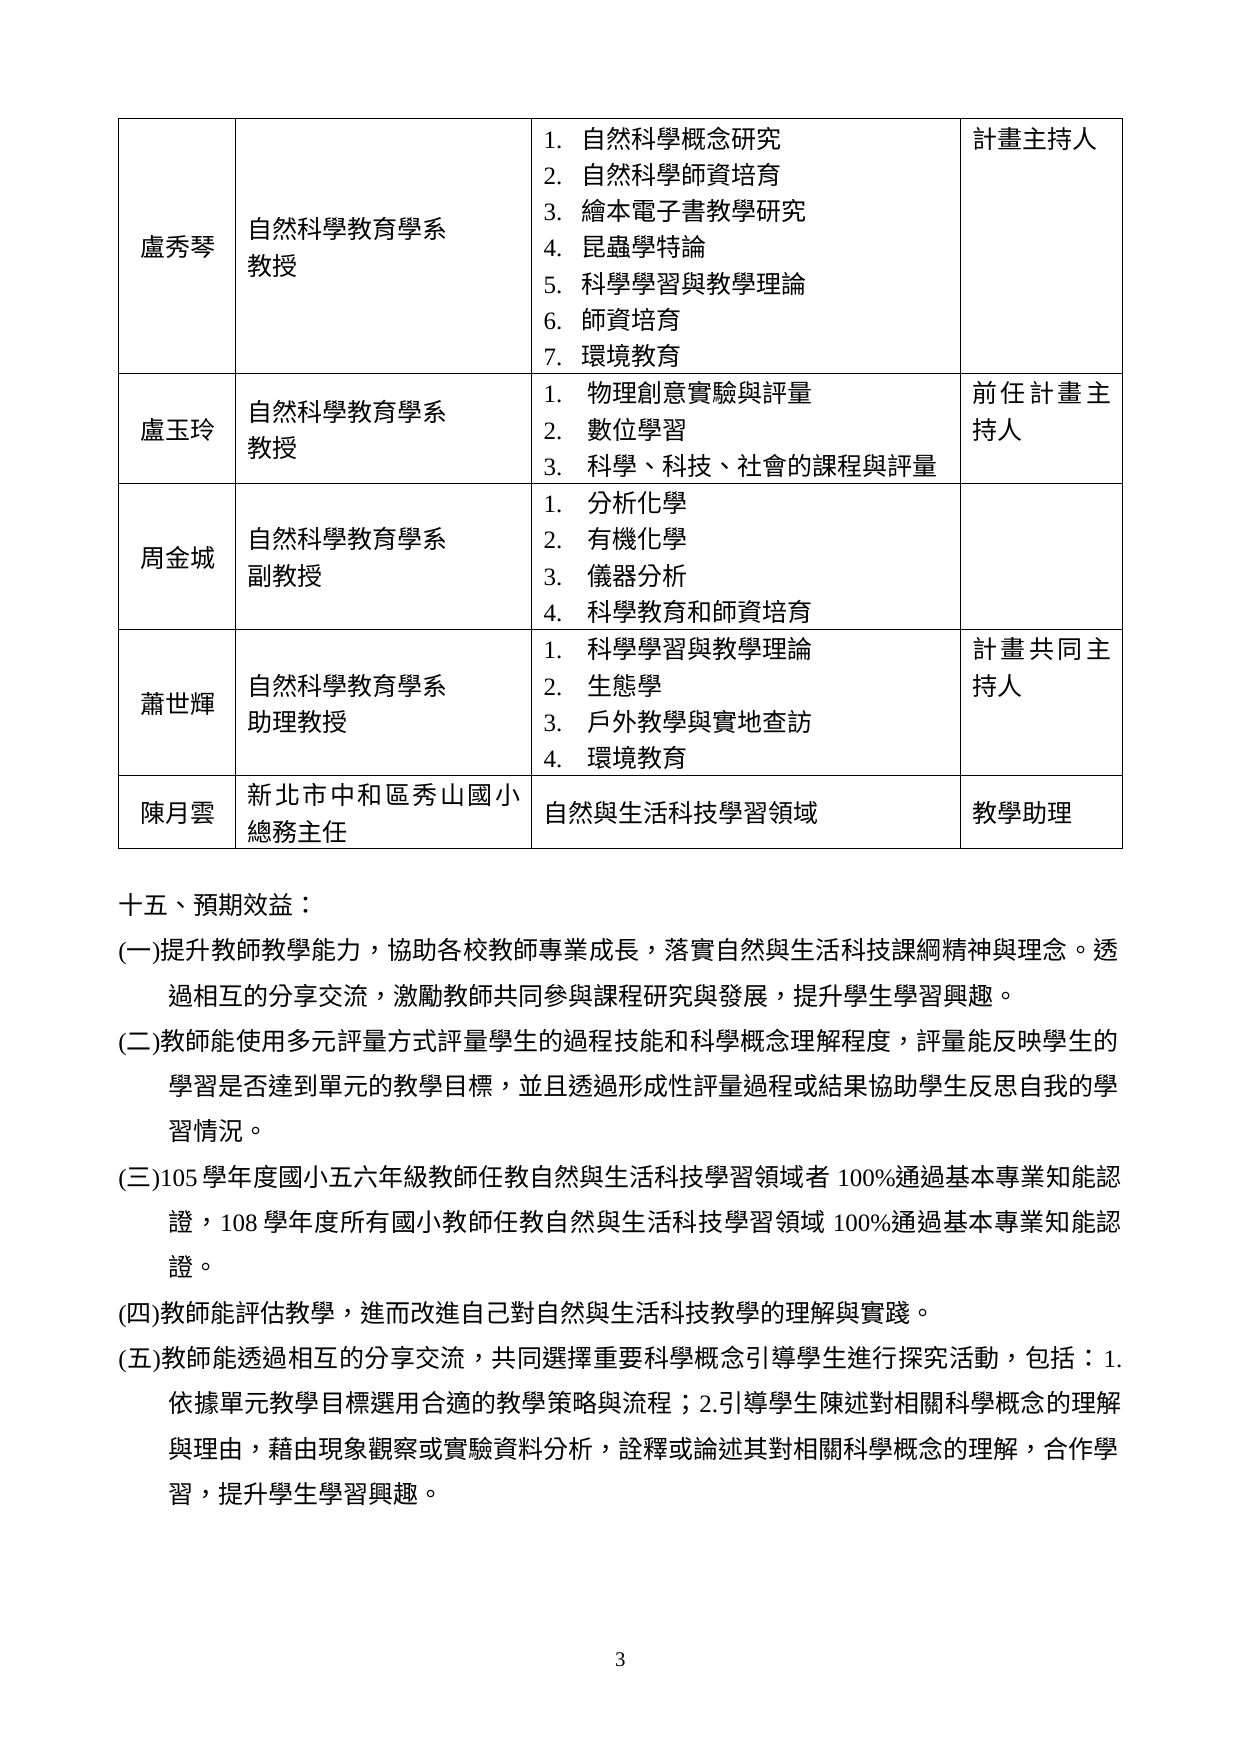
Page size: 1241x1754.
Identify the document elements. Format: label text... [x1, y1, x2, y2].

text (四)教師能評估教學，進而改進自己對自然與生活科技教學的理解與實踐。 [118, 1293, 1122, 1329]
table_cell 自然科學教育學系 教授 [236, 119, 531, 373]
table_cell 科學學習與教學理論 生態學 戶外教學與實地查訪 環境教育 [532, 630, 960, 775]
table_cell 自然科學概念研究 自然科學師資培育 繪本電子書教學研究 昆蟲學特論 科學學習與教學理論 師資培育 環境教育 [532, 119, 960, 373]
table_cell 分析化學 有機化學 儀器分析 科學教育和師資培育 [532, 484, 960, 629]
table_cell 盧秀琴 [119, 119, 235, 373]
table_cell 自然與生活科技學習領域 [532, 776, 960, 848]
table_cell 陳月雲 [119, 776, 235, 848]
table_cell 蕭世輝 [119, 630, 235, 775]
table_cell 前任計畫主持人 [961, 374, 1122, 483]
text (二)教師能使用多元評量方式評量學生的過程技能和科學概念理解程度，評量能反映學生的學習是否達到單元的教學目標，並且透過形成性評量過程或結果協助學生反思自我的學習情況。 [118, 1021, 1122, 1148]
text (一)提升教師教學能力，協助各校教師專業成長，落實自然與生活科技課綱精神與理念。透過相互的分享交流，激勵教師共同參與課程研究與發展，提升學生學習興趣。 [118, 931, 1122, 1012]
table_cell 自然科學教育學系 教授 [236, 374, 531, 483]
table_cell [961, 484, 1122, 629]
table_cell 盧玉玲 [119, 374, 235, 483]
table_cell 自然科學教育學系 副教授 [236, 484, 531, 629]
text 十五、預期效益： [118, 885, 1122, 922]
table_cell 自然科學教育學系 助理教授 [236, 630, 531, 775]
table_cell 教學助理 [961, 776, 1122, 848]
table_cell 計畫共同主持人 [961, 630, 1122, 775]
text (五)教師能透過相互的分享交流，共同選擇重要科學概念引導學生進行探究活動，包括：1.依據單元教學目標選用合適的教學策略與流程；2.引導學生陳述對相關科學概念的理解與理由，藉由現象觀察或實驗資料分析，詮釋或論述其對相關科學概念的理解，合作學習，提升學生學習興趣。 [118, 1338, 1122, 1511]
table_cell 周金城 [119, 484, 235, 629]
table_cell 計畫主持人 [961, 119, 1122, 373]
table_cell 新北市中和區秀山國小總務主任 [236, 776, 531, 848]
table_cell 物理創意實驗與評量 數位學習 科學、科技、社會的課程與評量 [532, 374, 960, 483]
text (三)105學年度國小五六年級教師任教自然與生活科技學習領域者100%通過基本專業知能認證，108學年度所有國小教師任教自然與生活科技學習領域100%通過基本專業知能認證。 [118, 1157, 1122, 1284]
